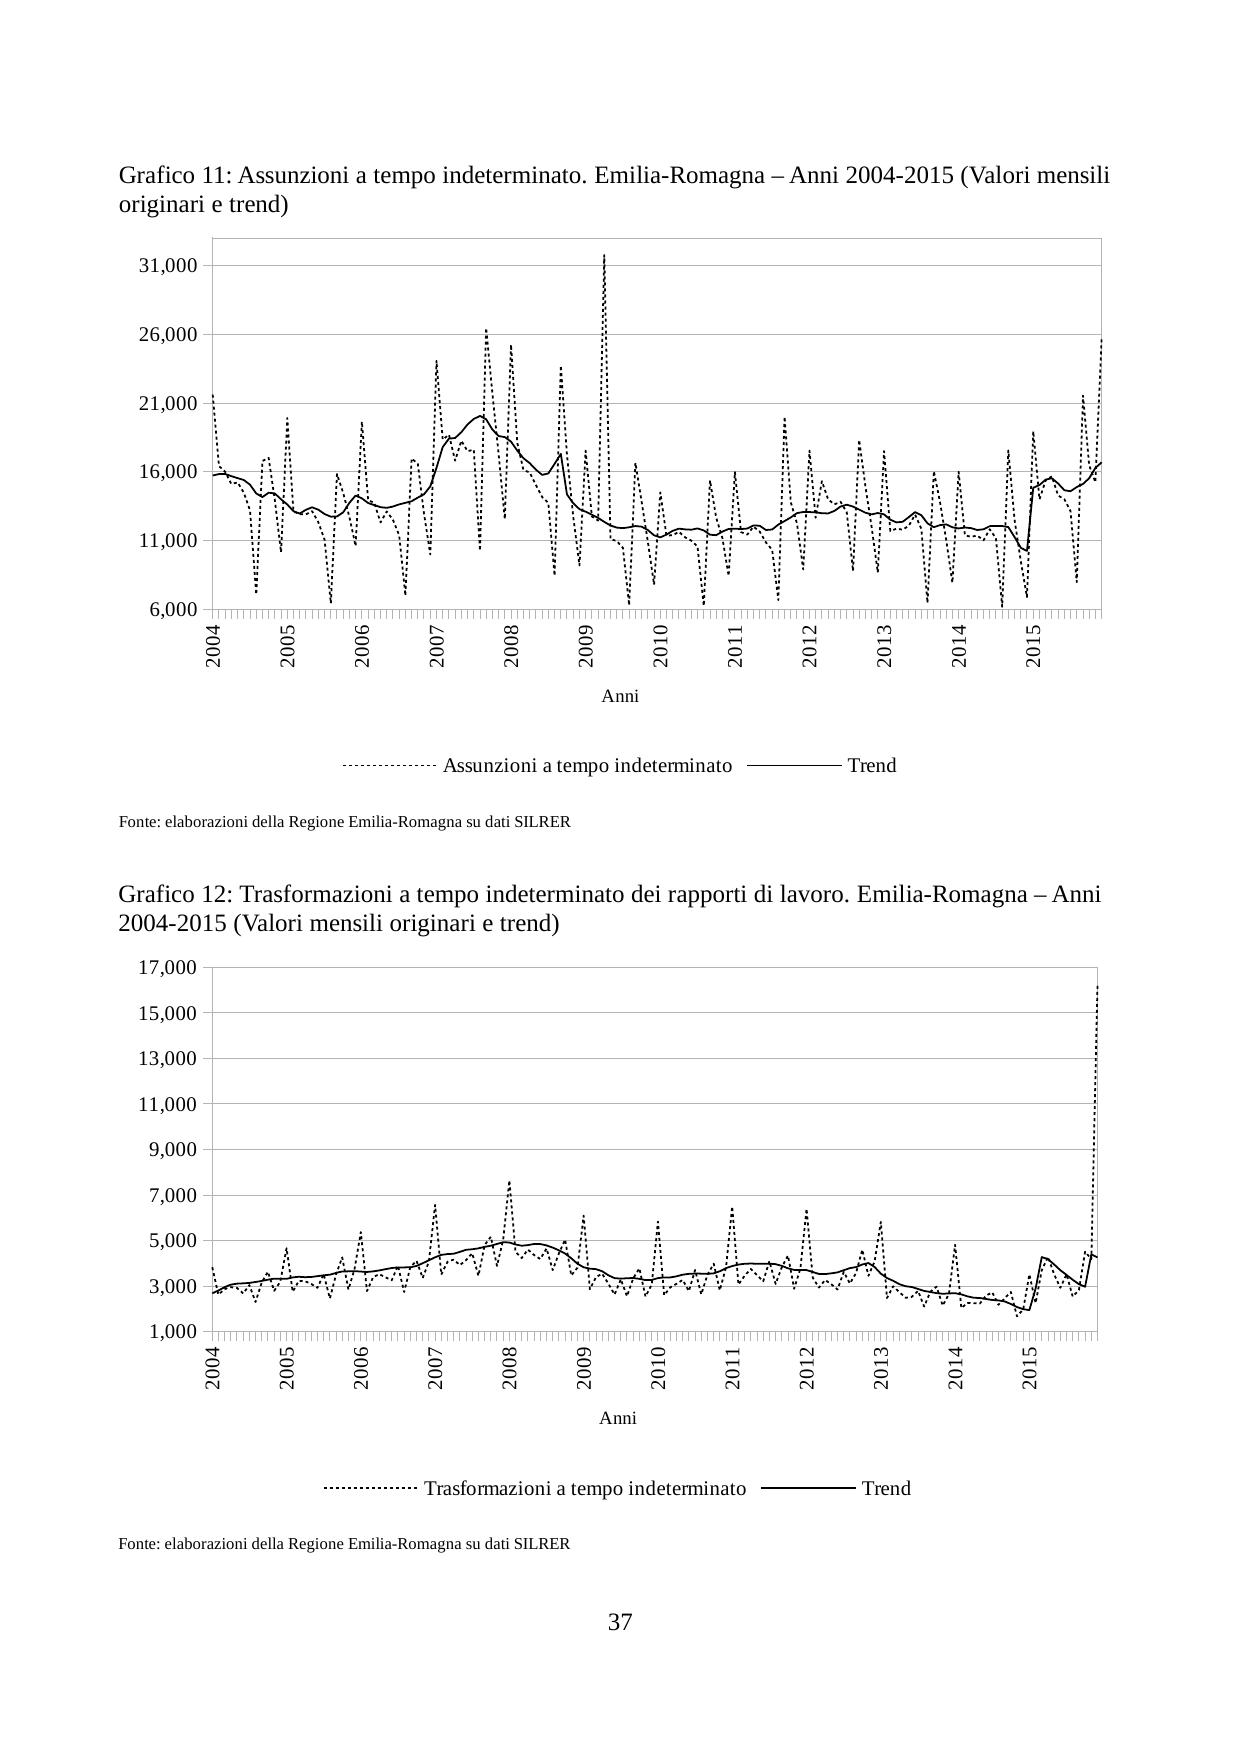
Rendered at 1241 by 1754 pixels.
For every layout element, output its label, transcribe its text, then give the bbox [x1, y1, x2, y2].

text Fonte: elaborazioni della Regione Emilia-Romagna su dati SILRER [118, 1535, 1118, 1553]
text Grafico 11: Assunzioni a tempo indeterminato. Emilia-Romagna – Anni 2004-2015 (Valori mensili originari e trend) [118, 160, 1122, 218]
text Fonte: elaborazioni della Regione Emilia-Romagna su dati SILRER [118, 812, 1122, 831]
text Grafico 12: Trasformazioni a tempo indeterminato dei rapporti di lavoro. Emilia-Romagna – Anni 2004-2015 (Valori mensili originari e trend) [118, 878, 1118, 937]
